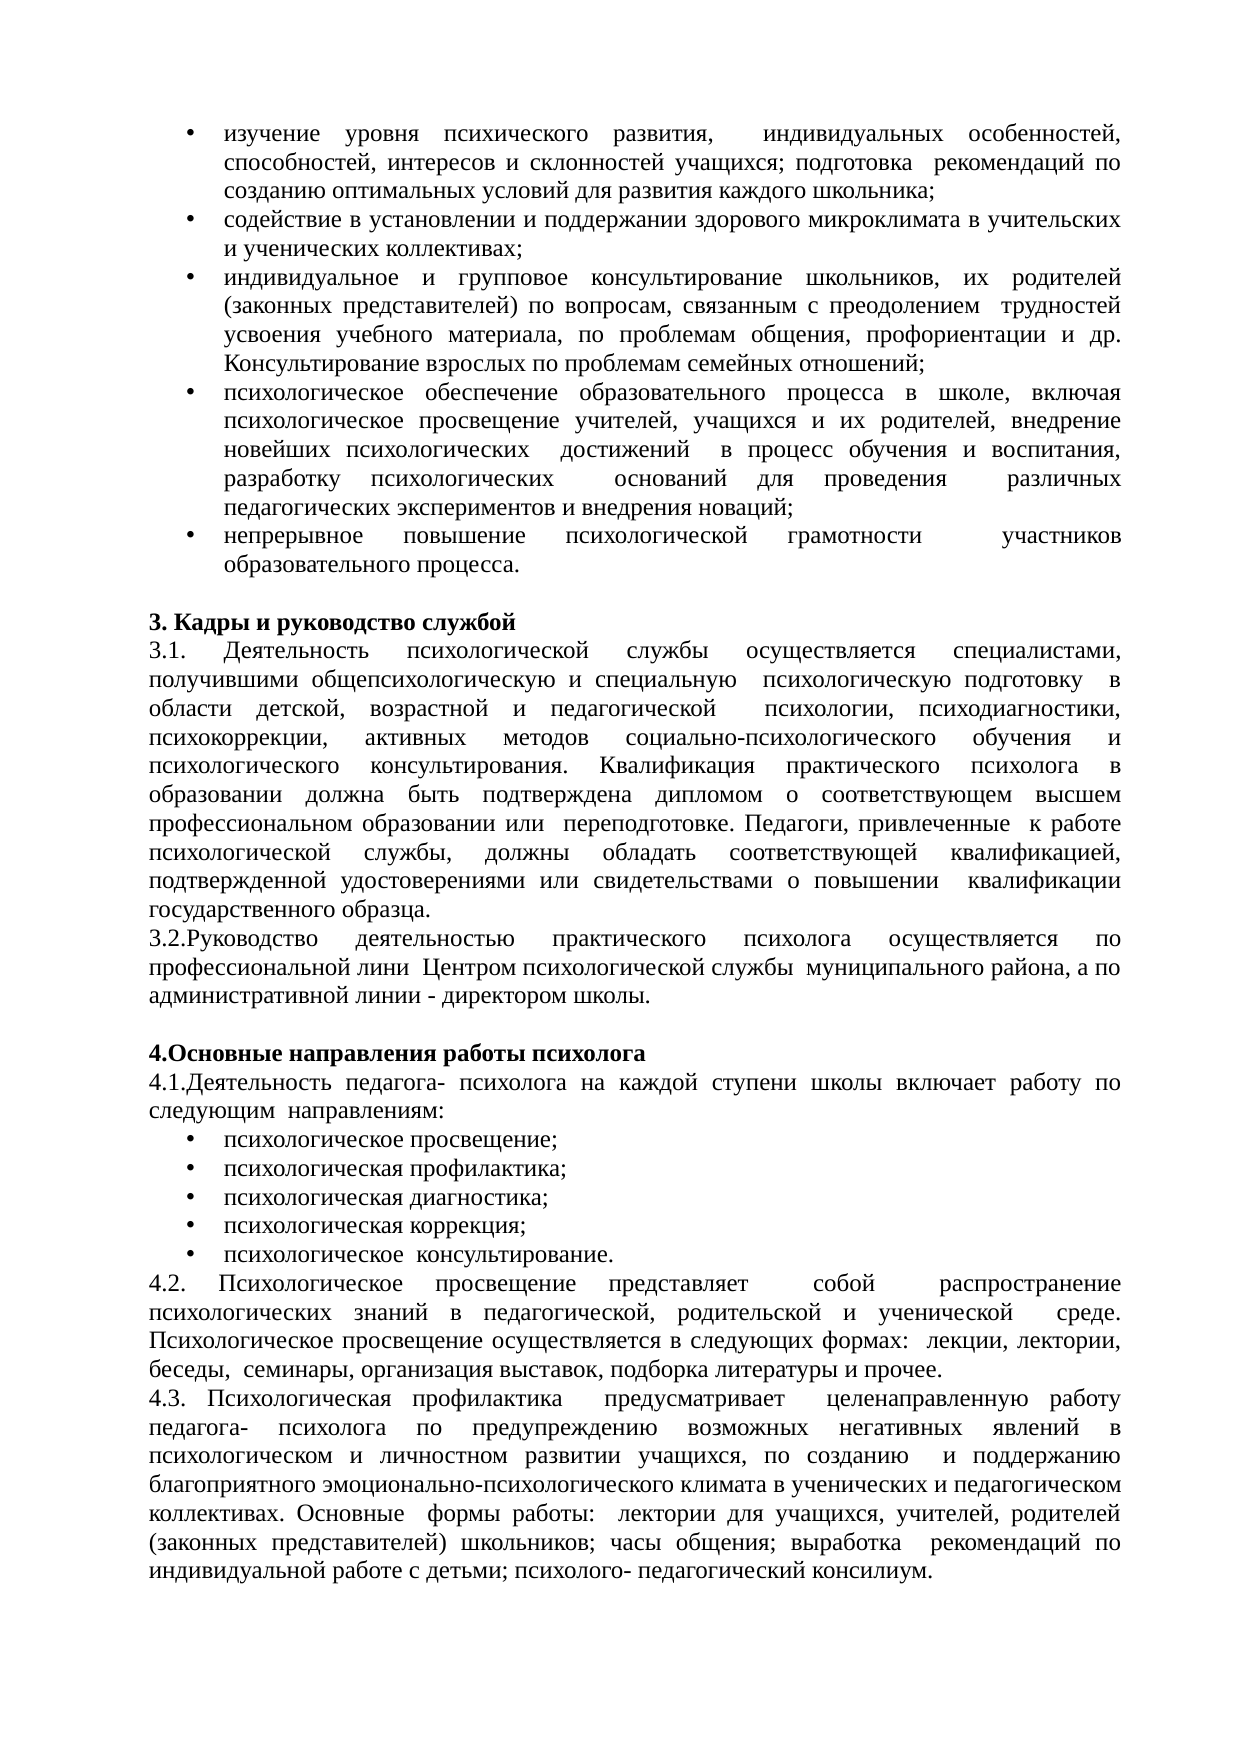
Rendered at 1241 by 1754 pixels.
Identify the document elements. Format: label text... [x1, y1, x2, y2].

text 3.2.Руководство деятельностью практического психолога осуществляется по профессиональной лини Центром психологической службы муниципального района, а по административной линии - директором школы. [148, 923, 1122, 1009]
list психологическая профилактика; [186, 1153, 1122, 1182]
text 4.Основные направления работы психолога [148, 1038, 1122, 1067]
list содействие в установлении и поддержании здорового микроклимата в учительских и ученических коллективах; [186, 204, 1122, 262]
list психологическое обеспечение образовательного процесса в школе, включая психологическое просвещение учителей, учащихся и их родителей, внедрение новейших психологических достижений в процесс обучения и воспитания, разработку психологических оснований для проведения различных педагогических экспериментов и внедрения новаций; [186, 377, 1122, 521]
text 4.1.Деятельность педагога- психолога на каждой ступени школы включает работу по следующим направлениям: [148, 1067, 1122, 1124]
list изучение уровня психического развития, индивидуальных особенностей, способностей, интересов и склонностей учащихся; подготовка рекомендаций по созданию оптимальных условий для развития каждого школьника; [186, 118, 1122, 204]
text 4.3. Психологическая профилактика предусматривает целенаправленную работу педагога- психолога по предупреждению возможных негативных явлений в психологическом и личностном развитии учащихся, по созданию и поддержанию благоприятного эмоционально-психологического климата в ученических и педагогическом коллективах. Основные формы работы: лектории для учащихся, учителей, родителей (законных представителей) школьников; часы общения; выработка рекомендаций по индивидуальной работе с детьми; психолого- педагогический консилиум. [148, 1383, 1122, 1584]
text 3.1. Деятельность психологической службы осуществляется специалистами, получившими общепсихологическую и специальную психологическую подготовку в области детской, возрастной и педагогической психологии, психодиагностики, психокоррекции, активных методов социально-психологического обучения и психологического консультирования. Квалификация практического психолога в образовании должна быть подтверждена дипломом о соответствующем высшем профессиональном образовании или переподготовке. Педагоги, привлеченные к работе психологической службы, должны обладать соответствующей квалификацией, подтвержденной удостоверениями или свидетельствами о повышении квалификации государственного образца. [148, 636, 1122, 923]
list психологическое консультирование. [186, 1239, 1122, 1268]
list индивидуальное и групповое консультирование школьников, их родителей (законных представителей) по вопросам, связанным с преодолением трудностей усвоения учебного материала, по проблемам общения, профориентации и др. Консультирование взрослых по проблемам семейных отношений; [186, 262, 1122, 377]
text 4.2. Психологическое просвещение представляет собой распространение психологических знаний в педагогической, родительской и ученической среде. Психологическое просвещение осуществляется в следующих формах: лекции, лектории, беседы, семинары, организация выставок, подборка литературы и прочее. [148, 1268, 1122, 1383]
list психологическая коррекция; [186, 1211, 1122, 1239]
list психологическое просвещение; [186, 1124, 1122, 1153]
list непрерывное повышение психологической грамотности участников образовательного процесса. [186, 521, 1122, 578]
text 3. Кадры и руководство службой [148, 607, 1122, 636]
list психологическая диагностика; [186, 1182, 1122, 1211]
